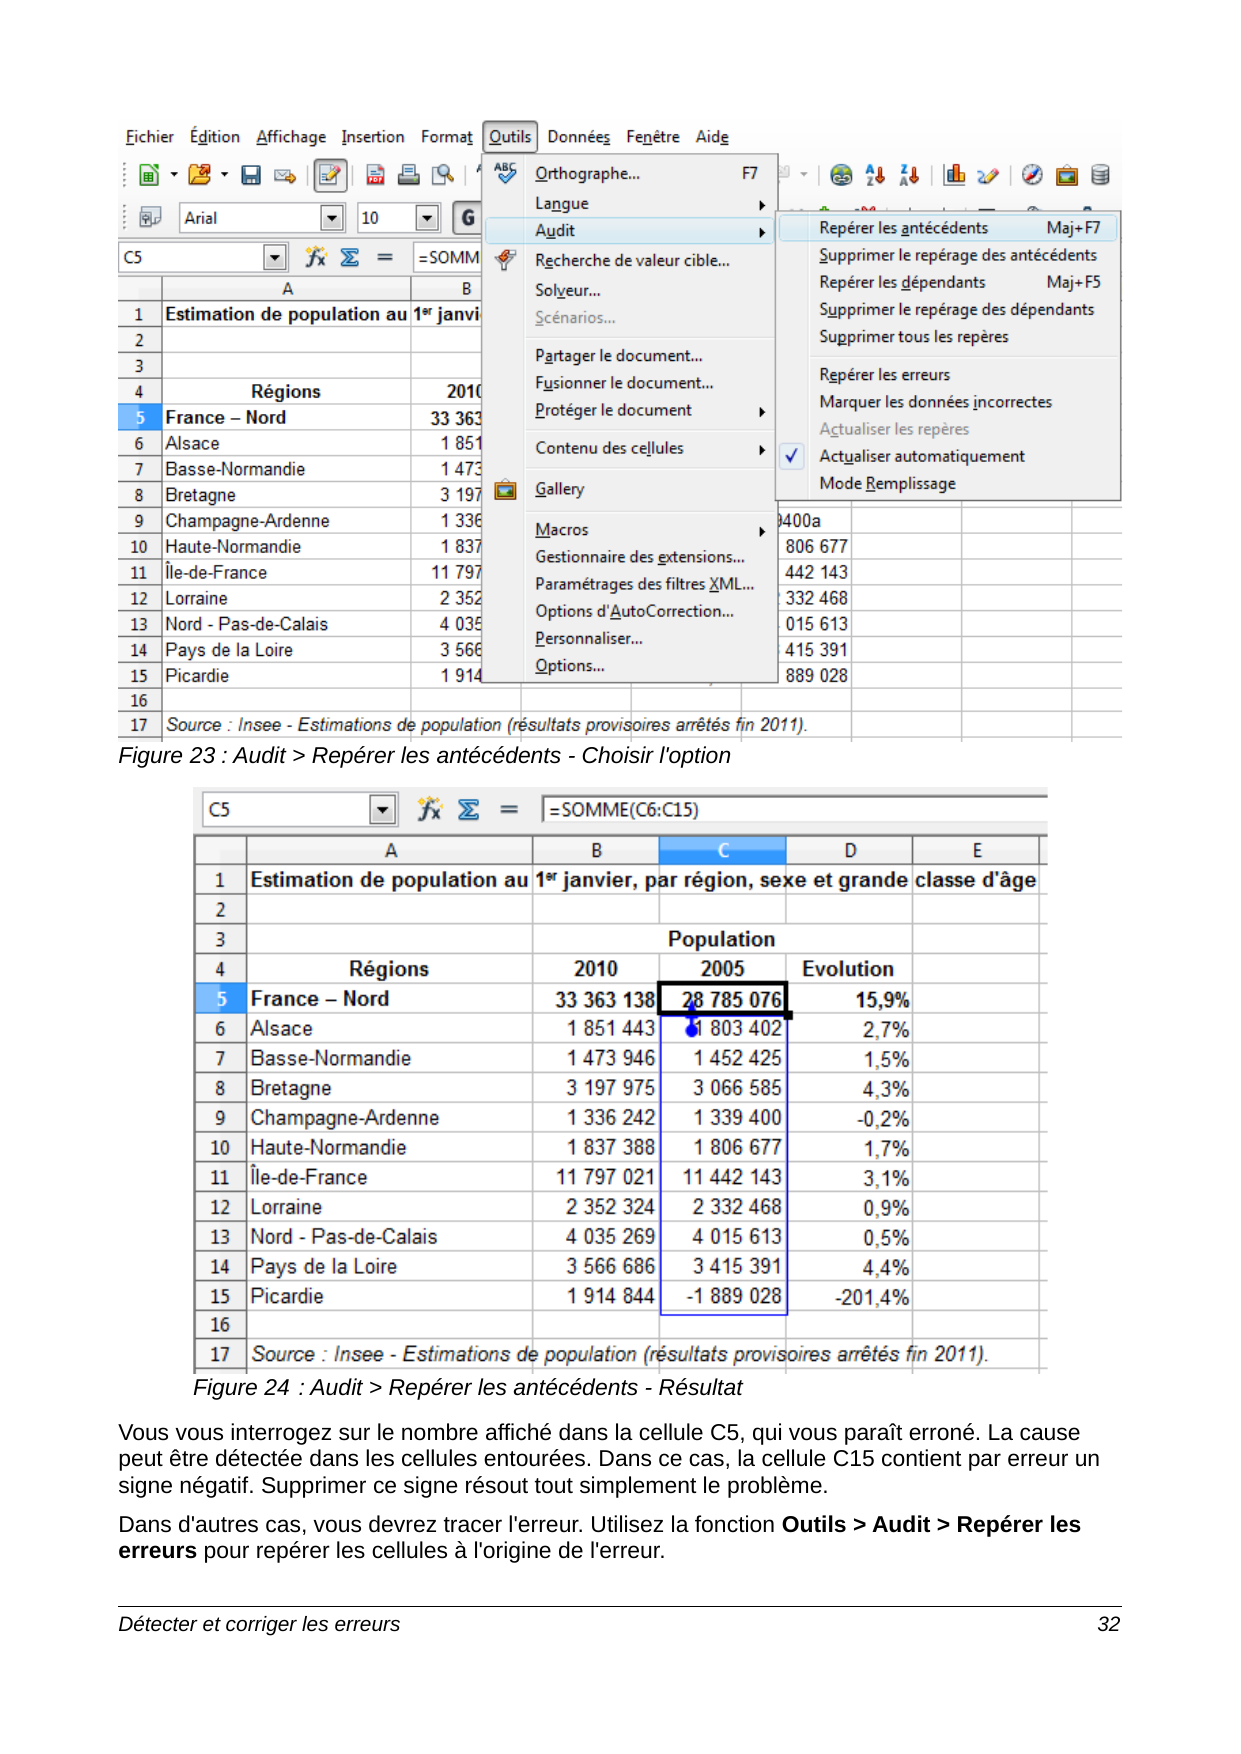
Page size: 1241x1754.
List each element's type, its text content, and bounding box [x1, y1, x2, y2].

text Figure 23 : Audit > Repérer les antécédents - Choisir l'option [118, 742, 1122, 768]
text Figure 24 : Audit > Repérer les antécédents - Résultat [193, 1374, 1047, 1400]
picture [118, 118, 1123, 742]
text Vous vous interrogez sur le nombre affiché dans la cellule C5, qui vous paraît erroné. La cause peut être détectée dans les cellules entourées. Dans ce cas, la cellule C15 contient par erreur un signe négatif. Supprimer ce signe résout tout simplement le problème. [118, 1419, 1122, 1498]
picture [193, 787, 1048, 1374]
text Dans d'autres cas, vous devrez tracer l'erreur. Utilisez la fonction Outils > Audit > Repérer les erreurs pour repérer les cellules à l'origine de l'erreur. [118, 1511, 1122, 1563]
